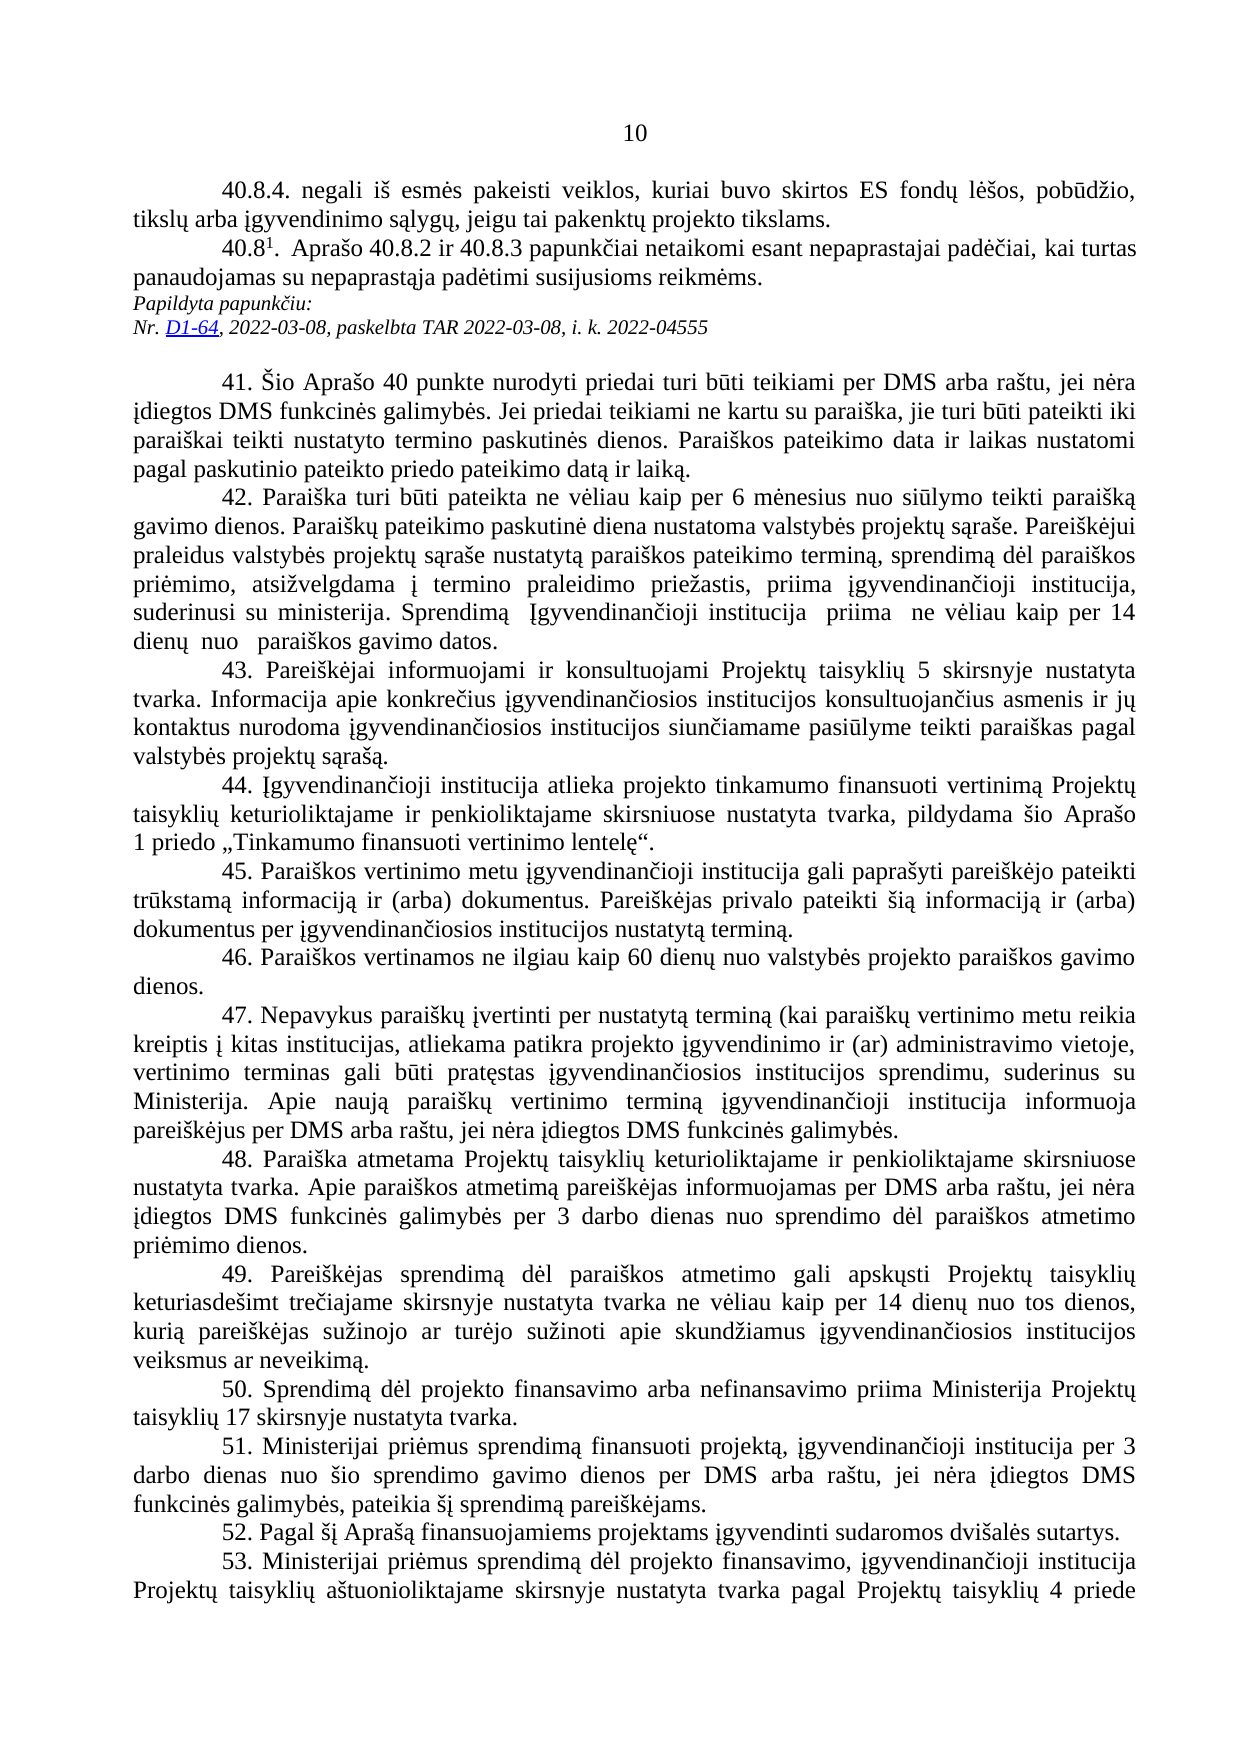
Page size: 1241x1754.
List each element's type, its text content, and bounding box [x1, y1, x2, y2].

text 40.81. Aprašo 40.8.2 ir 40.8.3 papunkčiai netaikomi esant nepaprastajai padėčiai, kai turtas panaudojamas su nepaprastąja padėtimi susijusioms reikmėms. [133, 233, 1137, 291]
text Papildyta papunkčiu: [133, 291, 1137, 315]
text 43. Pareiškėjai informuojami ir konsultuojami Projektų taisyklių 5 skirsnyje nustatyta tvarka. Informacija apie konkrečius įgyvendinančiosios institucijos konsultuojančius asmenis ir jų kontaktus nurodoma įgyvendinančiosios institucijos siunčiamame pasiūlyme teikti paraiškas pagal valstybės projektų sąrašą. [133, 655, 1137, 770]
text 53. Ministerijai priėmus sprendimą dėl projekto finansavimo, įgyvendinančioji institucija Projektų taisyklių aštuonioliktajame skirsnyje nustatyta tvarka pagal Projektų taisyklių 4 priede [133, 1546, 1137, 1604]
text 44. Įgyvendinančioji institucija atlieka projekto tinkamumo finansuoti vertinimą Projektų taisyklių keturioliktajame ir penkioliktajame skirsniuose nustatyta tvarka, pildydama šio Aprašo 1 priedo „Tinkamumo finansuoti vertinimo lentelę“. [133, 770, 1137, 856]
text 42. Paraiška turi būti pateikta ne vėliau kaip per 6 mėnesius nuo siūlymo teikti paraišką gavimo dienos. Paraiškų pateikimo paskutinė diena nustatoma valstybės projektų sąraše. Pareiškėjui praleidus valstybės projektų sąraše nustatytą paraiškos pateikimo terminą, sprendimą dėl paraiškos priėmimo, atsižvelgdama į termino praleidimo priežastis, priima įgyvendinančioji institucija, suderinusi su ministerija. Sprendimą Įgyvendinančioji institucija priima ne vėliau kaip per 14 dienų nuo paraiškos gavimo datos. [133, 482, 1137, 655]
text 48. Paraiška atmetama Projektų taisyklių keturioliktajame ir penkioliktajame skirsniuose nustatyta tvarka. Apie paraiškos atmetimą pareiškėjas informuojamas per DMS arba raštu, jei nėra įdiegtos DMS funkcinės galimybės per 3 darbo dienas nuo sprendimo dėl paraiškos atmetimo priėmimo dienos. [133, 1144, 1137, 1259]
text 40.8.4. negali iš esmės pakeisti veiklos, kuriai buvo skirtos ES fondų lėšos, pobūdžio, tikslų arba įgyvendinimo sąlygų, jeigu tai pakenktų projekto tikslams. [133, 176, 1137, 233]
text 50. Sprendimą dėl projekto finansavimo arba nefinansavimo priima Ministerija Projektų taisyklių 17 skirsnyje nustatyta tvarka. [133, 1374, 1137, 1431]
text 45. Paraiškos vertinimo metu įgyvendinančioji institucija gali paprašyti pareiškėjo pateikti trūkstamą informaciją ir (arba) dokumentus. Pareiškėjas privalo pateikti šią informaciją ir (arba) dokumentus per įgyvendinančiosios institucijos nustatytą terminą. [133, 856, 1137, 942]
text 52. Pagal šį Aprašą finansuojamiems projektams įgyvendinti sudaromos dvišalės sutartys. [133, 1517, 1137, 1546]
text 51. Ministerijai priėmus sprendimą finansuoti projektą, įgyvendinančioji institucija per 3 darbo dienas nuo šio sprendimo gavimo dienos per DMS arba raštu, jei nėra įdiegtos DMS funkcinės galimybės, pateikia šį sprendimą pareiškėjams. [133, 1431, 1137, 1517]
text Nr. D1-64, 2022-03-08, paskelbta TAR 2022-03-08, i. k. 2022-04555 [133, 315, 1137, 339]
text 47. Nepavykus paraiškų įvertinti per nustatytą terminą (kai paraiškų vertinimo metu reikia kreiptis į kitas institucijas, atliekama patikra projekto įgyvendinimo ir (ar) administravimo vietoje, vertinimo terminas gali būti pratęstas įgyvendinančiosios institucijos sprendimu, suderinus su Ministerija. Apie naują paraiškų vertinimo terminą įgyvendinančioji institucija informuoja pareiškėjus per DMS arba raštu, jei nėra įdiegtos DMS funkcinės galimybės. [133, 1000, 1137, 1144]
text 41. Šio Aprašo 40 punkte nurodyti priedai turi būti teikiami per DMS arba raštu, jei nėra įdiegtos DMS funkcinės galimybės. Jei priedai teikiami ne kartu su paraiška, jie turi būti pateikti iki paraiškai teikti nustatyto termino paskutinės dienos. Paraiškos pateikimo data ir laikas nustatomi pagal paskutinio pateikto priedo pateikimo datą ir laiką. [133, 367, 1137, 482]
text 46. Paraiškos vertinamos ne ilgiau kaip 60 dienų nuo valstybės projekto paraiškos gavimo dienos. [133, 942, 1137, 1000]
text 49. Pareiškėjas sprendimą dėl paraiškos atmetimo gali apskųsti Projektų taisyklių keturiasdešimt trečiajame skirsnyje nustatyta tvarka ne vėliau kaip per 14 dienų nuo tos dienos, kurią pareiškėjas sužinojo ar turėjo sužinoti apie skundžiamus įgyvendinančiosios institucijos veiksmus ar neveikimą. [133, 1259, 1137, 1374]
